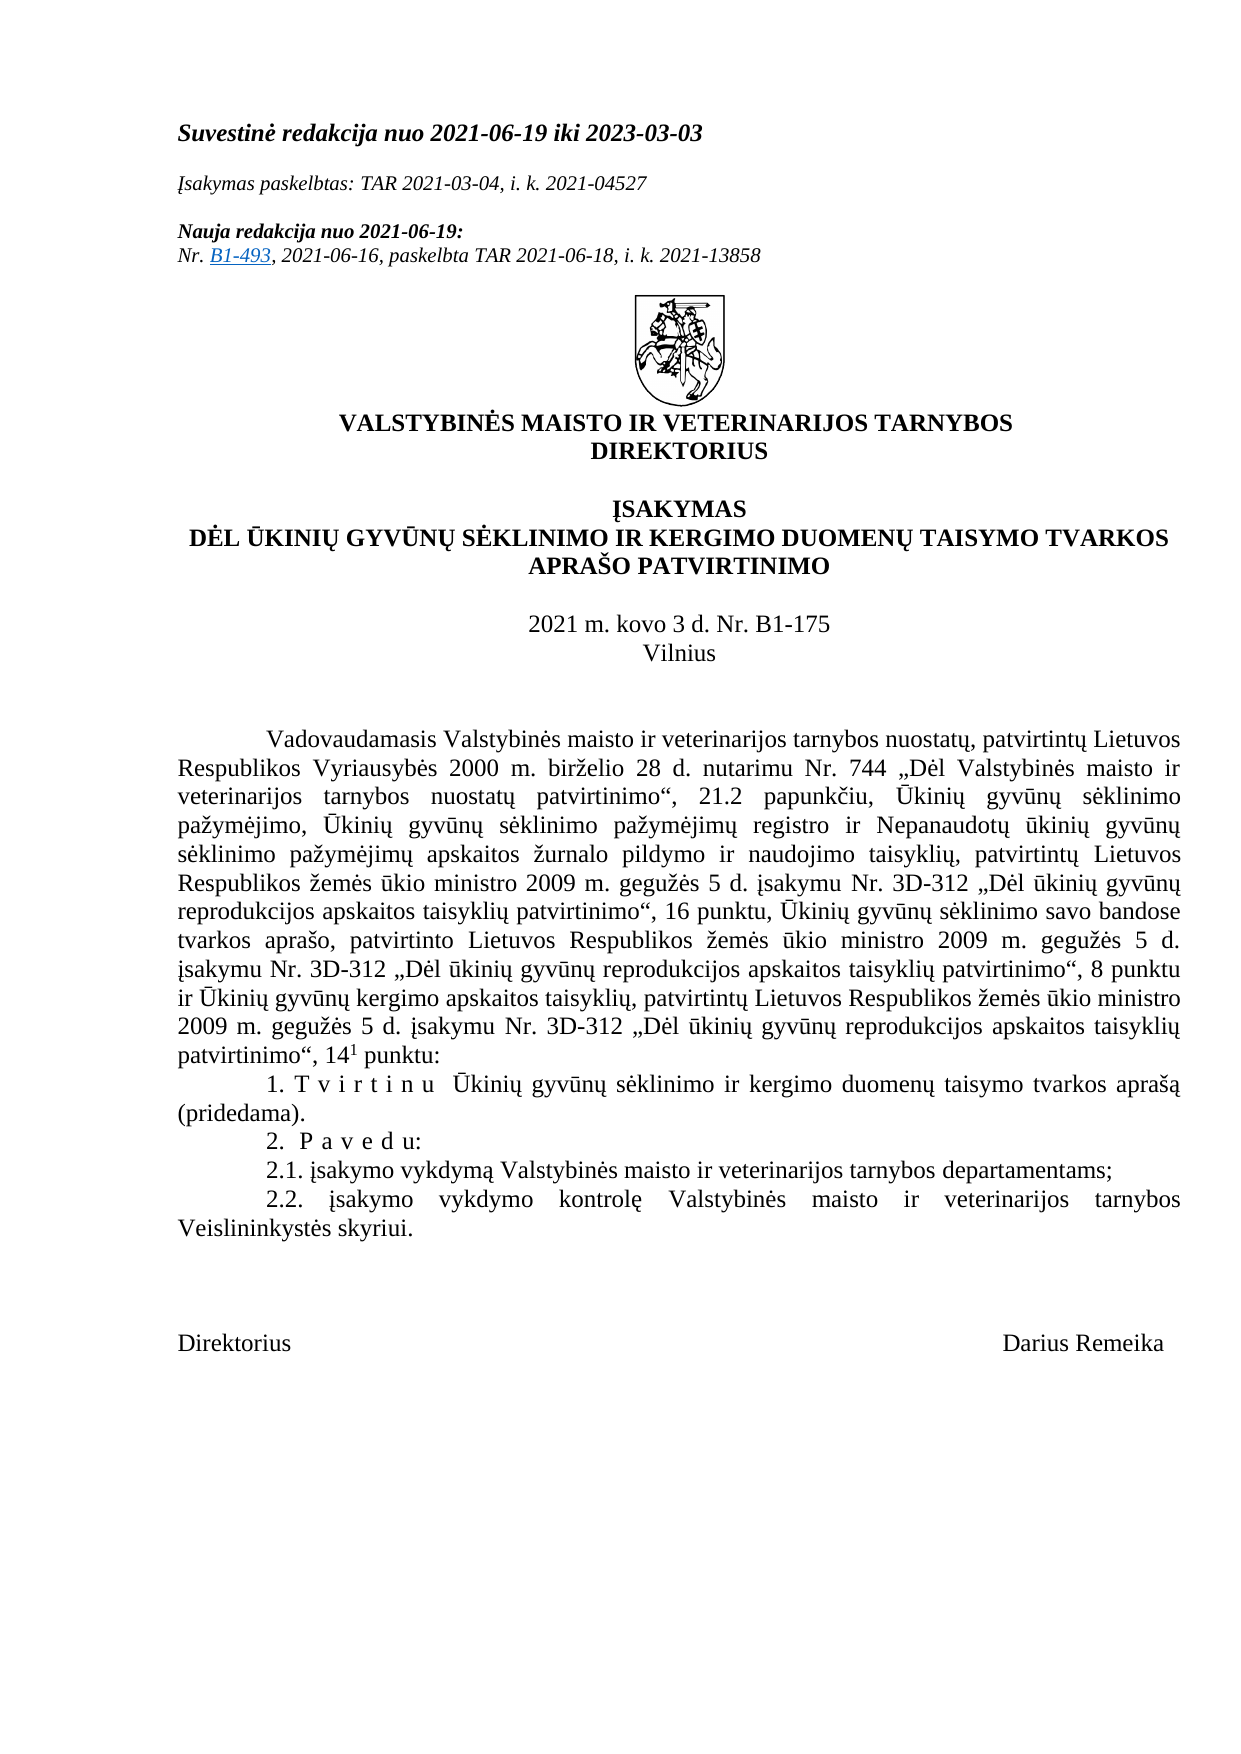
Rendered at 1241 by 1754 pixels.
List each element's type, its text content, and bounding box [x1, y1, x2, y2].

text Nauja redakcija nuo 2021-06-19: [177, 219, 1181, 243]
text ĮSAKYMAS [177, 494, 1181, 523]
text 2.2. įsakymo vykdymo kontrolę Valstybinės maisto ir veterinarijos tarnybos Veislininkystės skyriui. [177, 1184, 1181, 1241]
text 2.1. įsakymo vykdymą Valstybinės maisto ir veterinarijos tarnybos departamentams; [177, 1155, 1181, 1184]
text 2. Pavedu: [177, 1126, 1181, 1155]
text Vadovaudamasis Valstybinės maisto ir veterinarijos tarnybos nuostatų, patvirtintų Lietuvos Respublikos Vyriausybės 2000 m. birželio 28 d. nutarimu Nr. 744 „Dėl Valstybinės maisto ir veterinarijos tarnybos nuostatų patvirtinimo“, 21.2 papunkčiu, Ūkinių gyvūnų sėklinimo pažymėjimo, Ūkinių gyvūnų sėklinimo pažymėjimų registro ir Nepanaudotų ūkinių gyvūnų sėklinimo pažymėjimų apskaitos žurnalo pildymo ir naudojimo taisyklių, patvirtintų Lietuvos Respublikos žemės ūkio ministro 2009 m. gegužės 5 d. įsakymu Nr. 3D-312 „Dėl ūkinių gyvūnų reprodukcijos apskaitos taisyklių patvirtinimo“, 16 punktu, Ūkinių gyvūnų sėklinimo savo bandose tvarkos aprašo, patvirtinto Lietuvos Respublikos žemės ūkio ministro 2009 m. gegužės 5 d. įsakymu Nr. 3D-312 „Dėl ūkinių gyvūnų reprodukcijos apskaitos taisyklių patvirtinimo“, 8 punktu ir Ūkinių gyvūnų kergimo apskaitos taisyklių, patvirtintų Lietuvos Respublikos žemės ūkio ministro 2009 m. gegužės 5 d. įsakymu Nr. 3D-312 „Dėl ūkinių gyvūnų reprodukcijos apskaitos taisyklių patvirtinimo“, 141 punktu: [177, 724, 1181, 1069]
text 2021 m. kovo 3 d. Nr. B1-175 [177, 609, 1181, 638]
text Vilnius [177, 638, 1181, 666]
text Įsakymas paskelbtas: TAR 2021-03-04, i. k. 2021-04527 [177, 171, 1181, 195]
text Direktorius Darius Remeika [177, 1328, 1181, 1356]
text VALSTYBINĖS MAISTO IR VETERINARIJOS TARNYBOS [177, 408, 1181, 436]
text DIREKTORIUS [177, 436, 1181, 465]
text DĖL ŪKINIŲ GYVŪNŲ SĖKLINIMO IR KERGIMO DUOMENŲ TAISYMO TVARKOS APRAŠO PATVIRTINIMO [177, 523, 1181, 580]
text Suvestinė redakcija nuo 2021-06-19 iki 2023-03-03 [177, 118, 1181, 147]
text Nr. B1-493, 2021-06-16, paskelbta TAR 2021-06-18, i. k. 2021-13858 [177, 243, 1181, 267]
text 1. Tvirtinu Ūkinių gyvūnų sėklinimo ir kergimo duomenų taisymo tvarkos aprašą (pridedama). [177, 1069, 1181, 1126]
